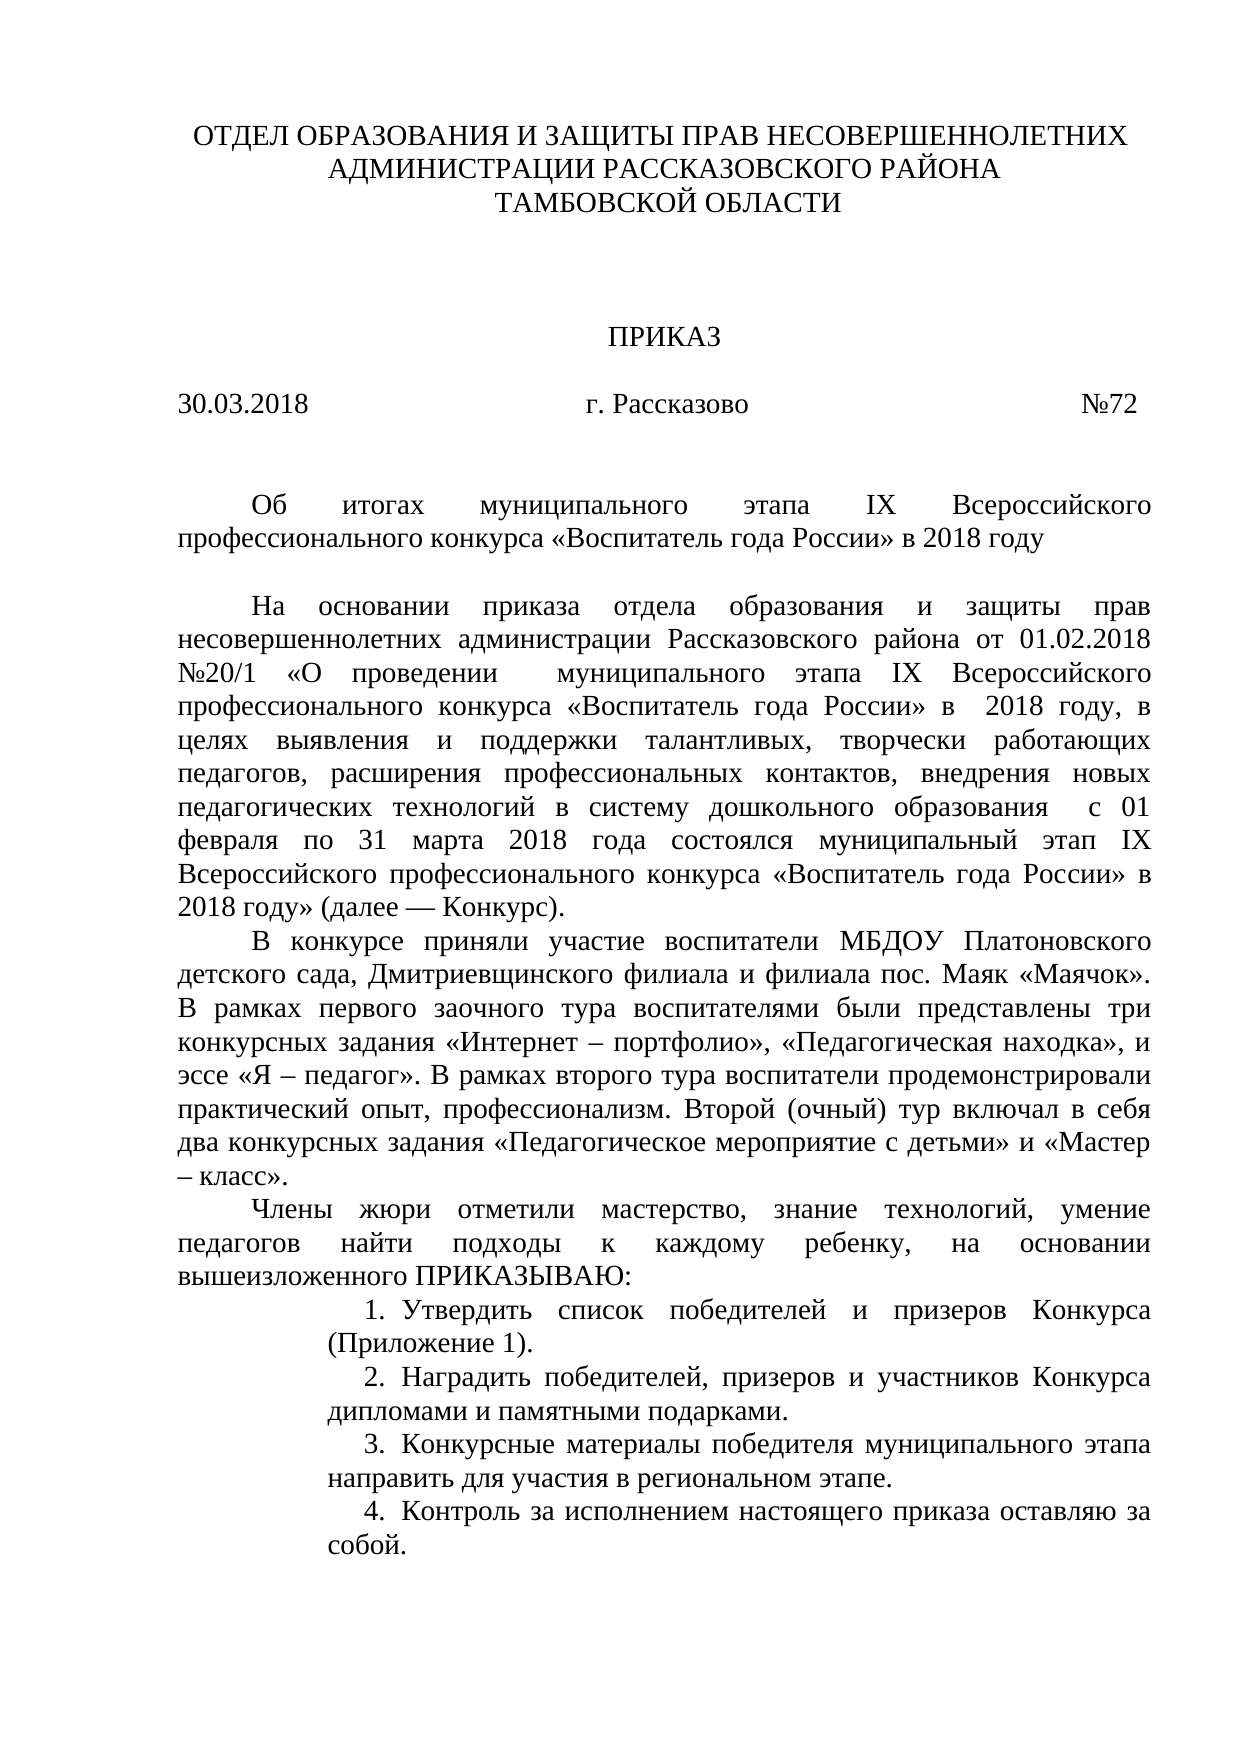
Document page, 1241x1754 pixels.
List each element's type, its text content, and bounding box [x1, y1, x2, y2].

text 30.03.2018 г. Рассказово №72 [177, 386, 1152, 420]
list Наградить победителей, призеров и участников Конкурса дипломами и памятными подарками. [290, 1359, 1152, 1426]
text На основании приказа отдела образования и защиты прав несовершеннолетних администрации Рассказовского района от 01.02.2018 №20/1 «О проведении муниципального этапа IX Всероссийского профессионального конкурса «Воспитатель года России» в 2018 году, в целях выявления и поддержки талантливых, творчески работающих педагогов, расширения профессиональных контактов, внедрения новых педагогических технологий в систему дошкольного образования с 01 февраля по 31 марта 2018 года состоялся муниципальный этап IX Всероссийского профессионального конкурса «Воспитатель года Росcии» в 2018 году» (далее — Конкурс). [177, 588, 1152, 923]
text ТАМБОВСКОЙ ОБЛАСТИ [177, 185, 1152, 219]
text ПРИКАЗ [177, 319, 1152, 353]
text ОТДЕЛ ОБРАЗОВАНИЯ И ЗАЩИТЫ ПРАВ НЕСОВЕРШЕННОЛЕТНИХ [177, 118, 1152, 152]
text В конкурсе приняли участие воспитатели МБДОУ Платоновского детского сада, Дмитриевщинского филиала и филиала пос. Маяк «Маячок». В рамках первого заочного тура воспитателями были представлены три конкурсных задания «Интернет – портфолио», «Педагогическая находка», и эссе «Я – педагог». В рамках второго тура воспитатели продемонстрировали практический опыт, профессионализм. Второй (очный) тур включал в себя два конкурсных задания «Педагогическое мероприятие с детьми» и «Мастер – класс». [177, 923, 1152, 1191]
list Утвердить список победителей и призеров Конкурса (Приложение 1). [290, 1292, 1152, 1359]
list Конкурсные материалы победителя муниципального этапа направить для участия в региональном этапе. [290, 1426, 1152, 1493]
text Об итогах муниципального этапа IX Всероссийского профессионального конкурса «Воспитатель года России» в 2018 году [177, 487, 1152, 554]
text АДМИНИСТРАЦИИ РАССКАЗОВСКОГО РАЙОНА [177, 152, 1152, 185]
text Члены жюри отметили мастерство, знание технологий, умение педагогов найти подходы к каждому ребенку, на основании вышеизложенного ПРИКАЗЫВАЮ: [177, 1191, 1152, 1292]
list Контроль за исполнением настоящего приказа оставляю за собой. [290, 1493, 1152, 1560]
